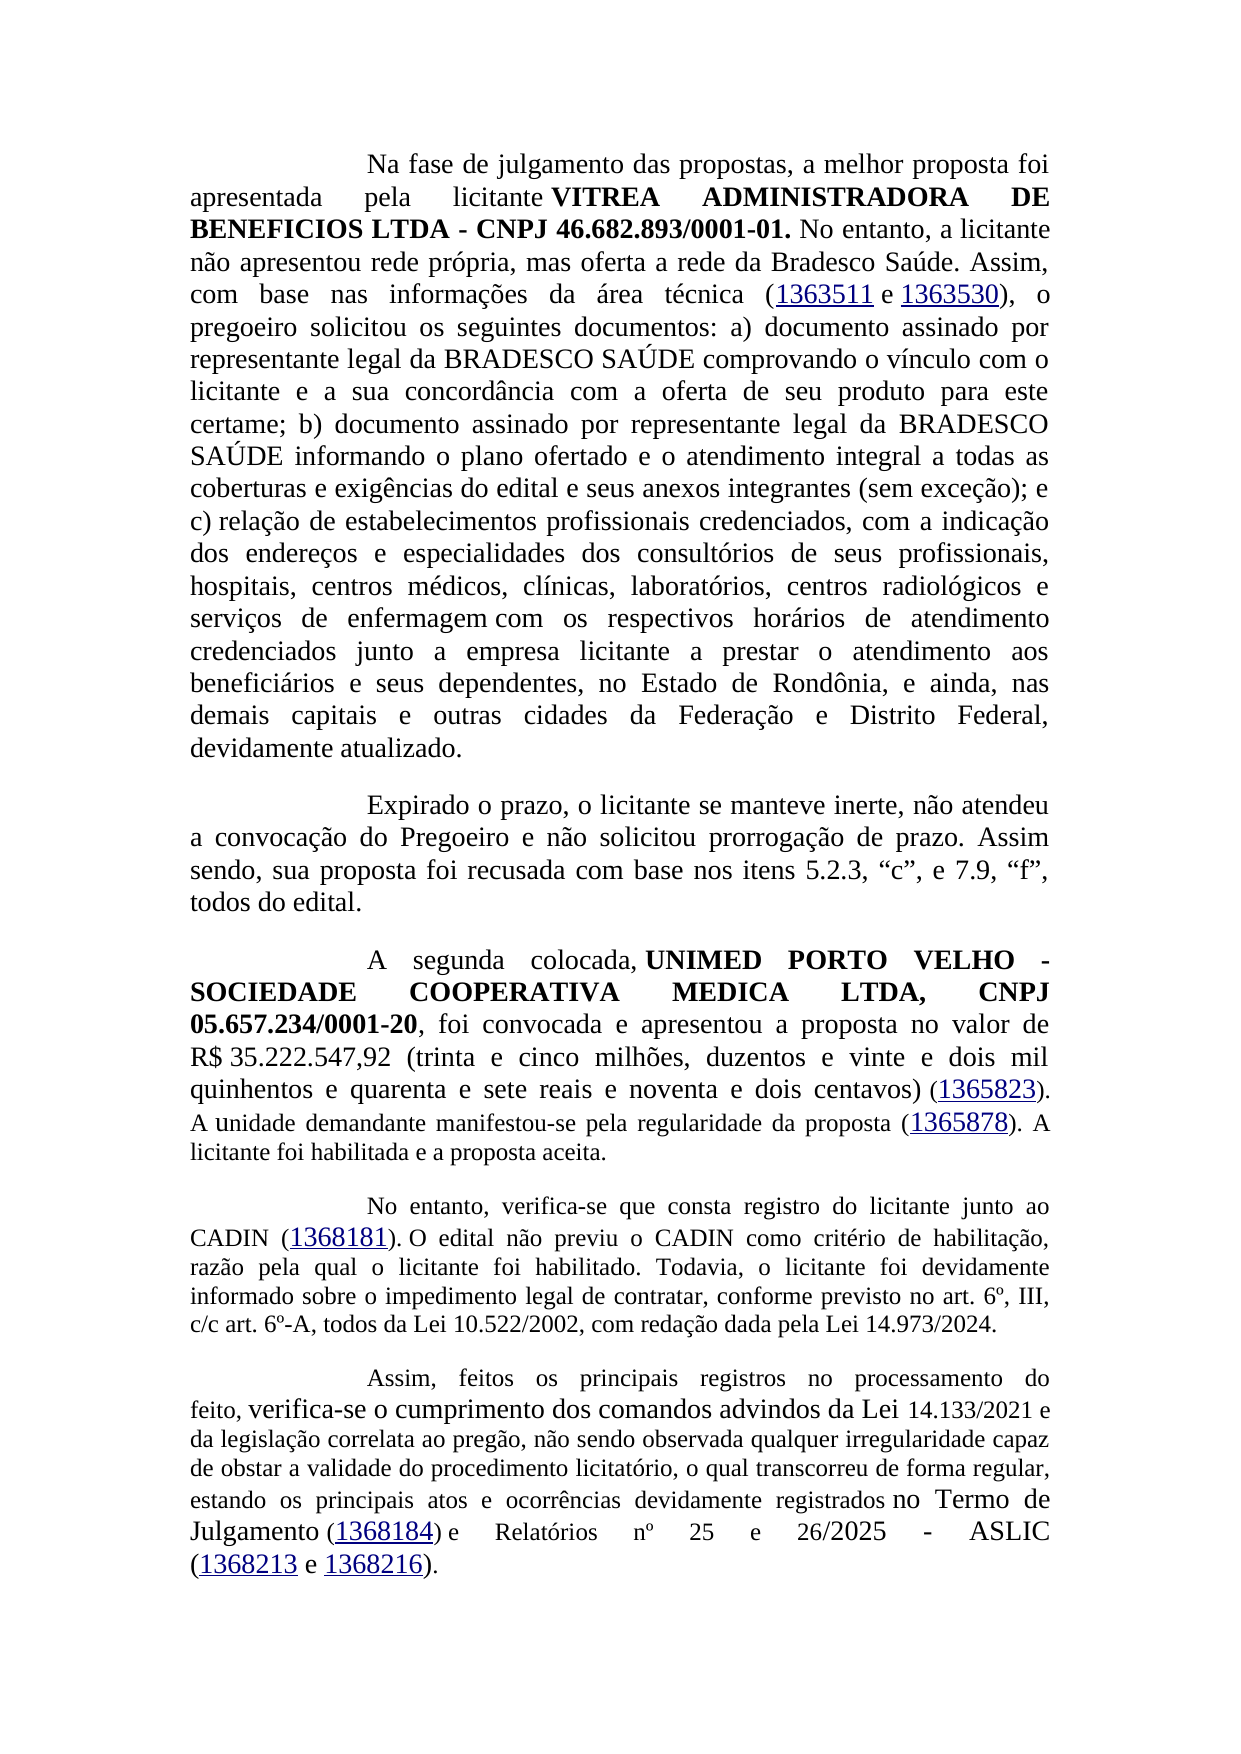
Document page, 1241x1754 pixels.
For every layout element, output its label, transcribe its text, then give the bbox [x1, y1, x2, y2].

text Expirado o prazo, o licitante se manteve inerte, não atendeu a convocação do Pregoeiro e não solicitou prorrogação de prazo. Assim sendo, sua proposta foi recusada com base nos itens 5.2.3, “c”, e 7.9, “f”, todos do edital. [190, 788, 1051, 918]
text Assim, feitos os principais registros no processamento do feito, verifica-se o cumprimento dos comandos advindos da Lei 14.133/2021 e da legislação correlata ao pregão, não sendo observada qualquer irregularidade capaz de obstar a validade do procedimento licitatório, o qual transcorreu de forma regular, estando os principais atos e ocorrências devidamente registrados no Termo de Julgamento (1368184) e Relatórios nº 25 e 26/2025 - ASLIC (1368213 e 1368216). [190, 1363, 1051, 1579]
text No entanto, verifica-se que consta registro do licitante junto ao CADIN (1368181). O edital não previu o CADIN como critério de habilitação, razão pela qual o licitante foi habilitado. Todavia, o licitante foi devidamente informado sobre o impedimento legal de contratar, conforme previsto no art. 6º, III, c/c art. 6º-A, todos da Lei 10.522/2002, com redação dada pela Lei 14.973/2024. [190, 1191, 1051, 1338]
text Na fase de julgamento das propostas, a melhor proposta foi apresentada pela licitante VITREA ADMINISTRADORA DE BENEFICIOS LTDA - CNPJ 46.682.893/0001-01. No entanto, a licitante não apresentou rede própria, mas oferta a rede da Bradesco Saúde. Assim, com base nas informações da área técnica (1363511 e 1363530), o pregoeiro solicitou os seguintes documentos: a) documento assinado por representante legal da BRADESCO SAÚDE comprovando o vínculo com o licitante e a sua concordância com a oferta de seu produto para este certame; b) documento assinado por representante legal da BRADESCO SAÚDE informando o plano ofertado e o atendimento integral a todas as coberturas e exigências do edital e seus anexos integrantes (sem exceção); e c) relação de estabelecimentos profissionais credenciados, com a indicação dos endereços e especialidades dos consultórios de seus profissionais, hospitais, centros médicos, clínicas, laboratórios, centros radiológicos e serviços de enfermagem com os respectivos horários de atendimento credenciados junto a empresa licitante a prestar o atendimento aos beneficiários e seus dependentes, no Estado de Rondônia, e ainda, nas demais capitais e outras cidades da Federação e Distrito Federal, devidamente atualizado. [190, 148, 1051, 763]
text A segunda colocada, UNIMED PORTO VELHO - SOCIEDADE COOPERATIVA MEDICA LTDA, CNPJ 05.657.234/0001-20, foi convocada e apresentou a proposta no valor de R$ 35.222.547,92 (trinta e cinco milhões, duzentos e vinte e dois mil quinhentos e quarenta e sete reais e noventa e dois centavos) (1365823). A unidade demandante manifestou-se pela regularidade da proposta (1365878). A licitante foi habilitada e a proposta aceita. [190, 943, 1051, 1166]
